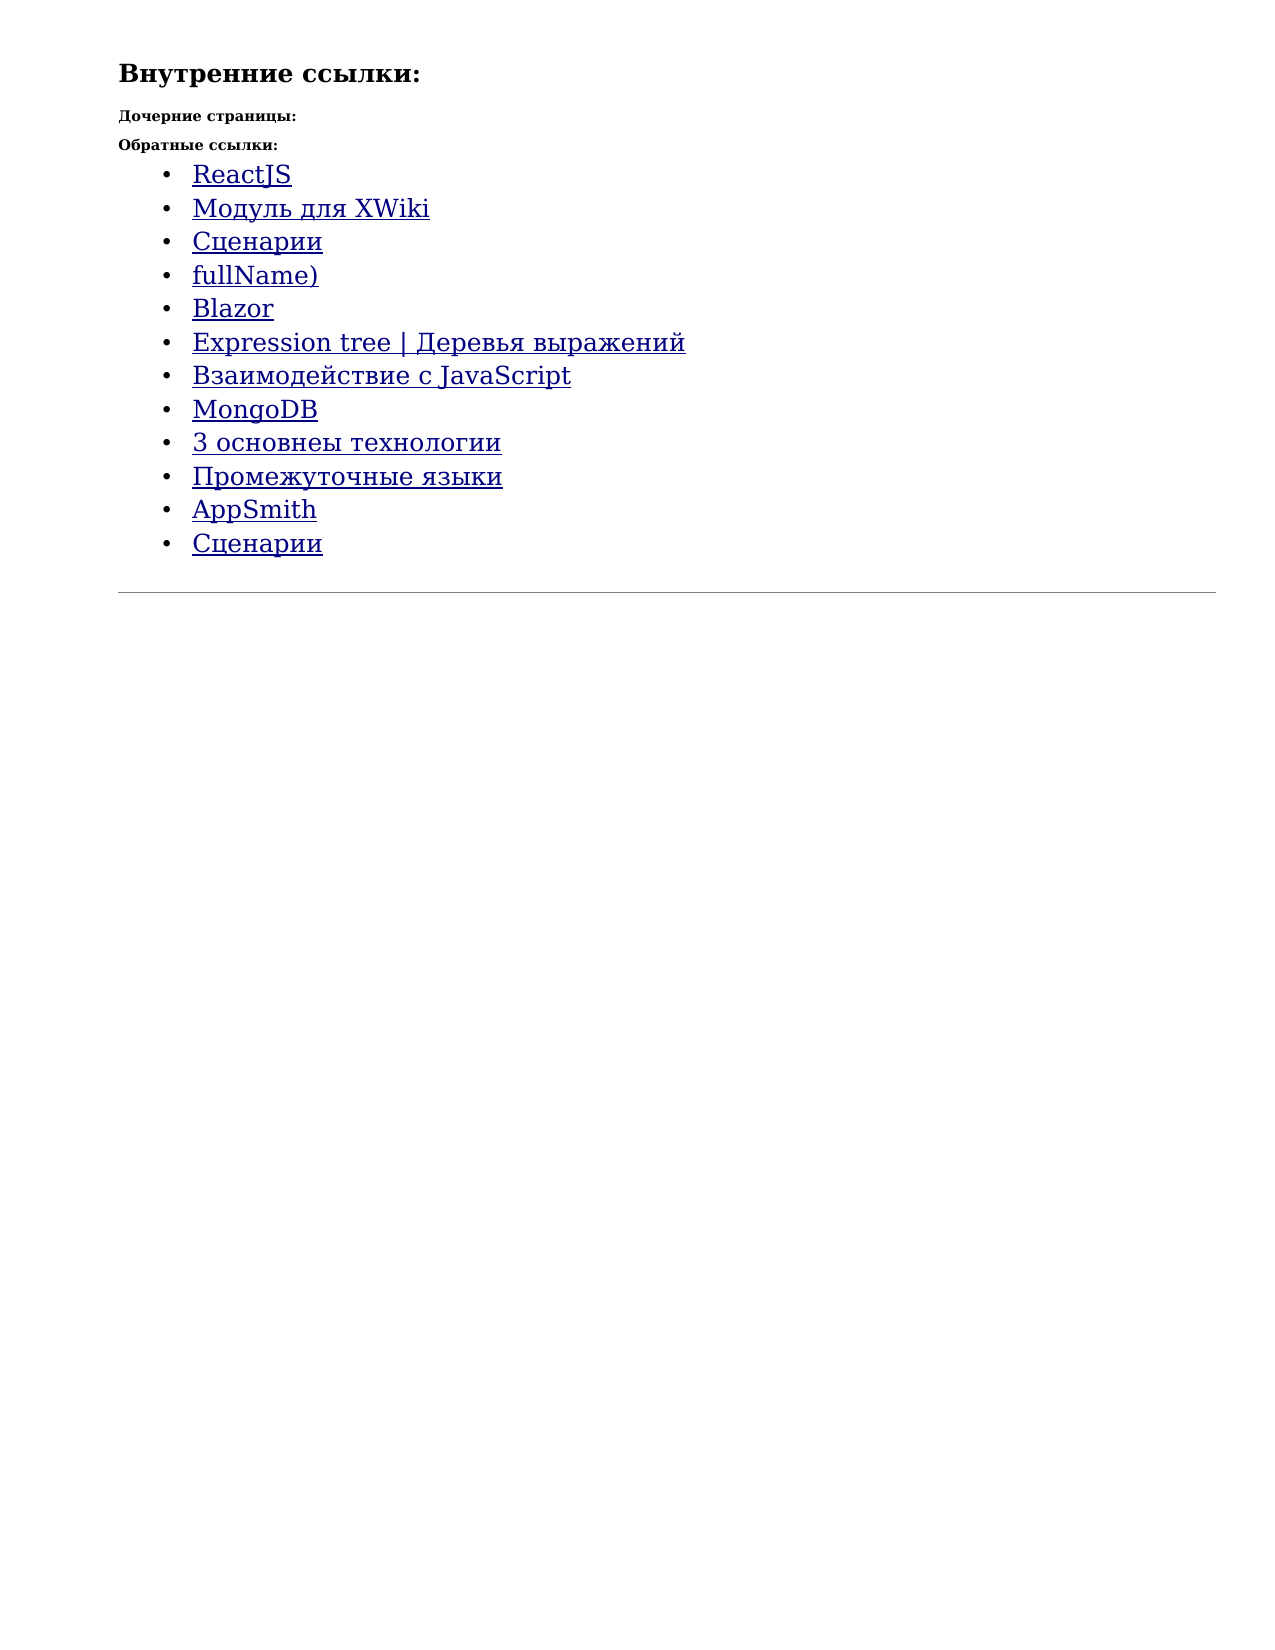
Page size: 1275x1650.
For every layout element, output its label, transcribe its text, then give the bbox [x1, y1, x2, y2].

list Сценарии [162, 529, 1216, 558]
list Промежуточные языки [162, 462, 1216, 491]
list Сценарии [162, 227, 1216, 257]
list MongoDB [162, 395, 1216, 424]
list Blazor [162, 294, 1216, 324]
list 3 основнеы технологии [162, 429, 1216, 458]
list Expression tree | Деревья выражений [162, 328, 1216, 357]
subtitle Внутренние ссылки: [118, 59, 1216, 88]
subtitle Дочерние страницы: [118, 107, 1216, 124]
list AppSmith [162, 496, 1216, 525]
subtitle Обратные ссылки: [118, 137, 1216, 154]
list ReactJS [162, 160, 1216, 189]
list Модуль для XWiki [162, 194, 1216, 223]
list fullName) [162, 261, 1216, 290]
list Взаимодействие с JavaScript [162, 362, 1216, 391]
